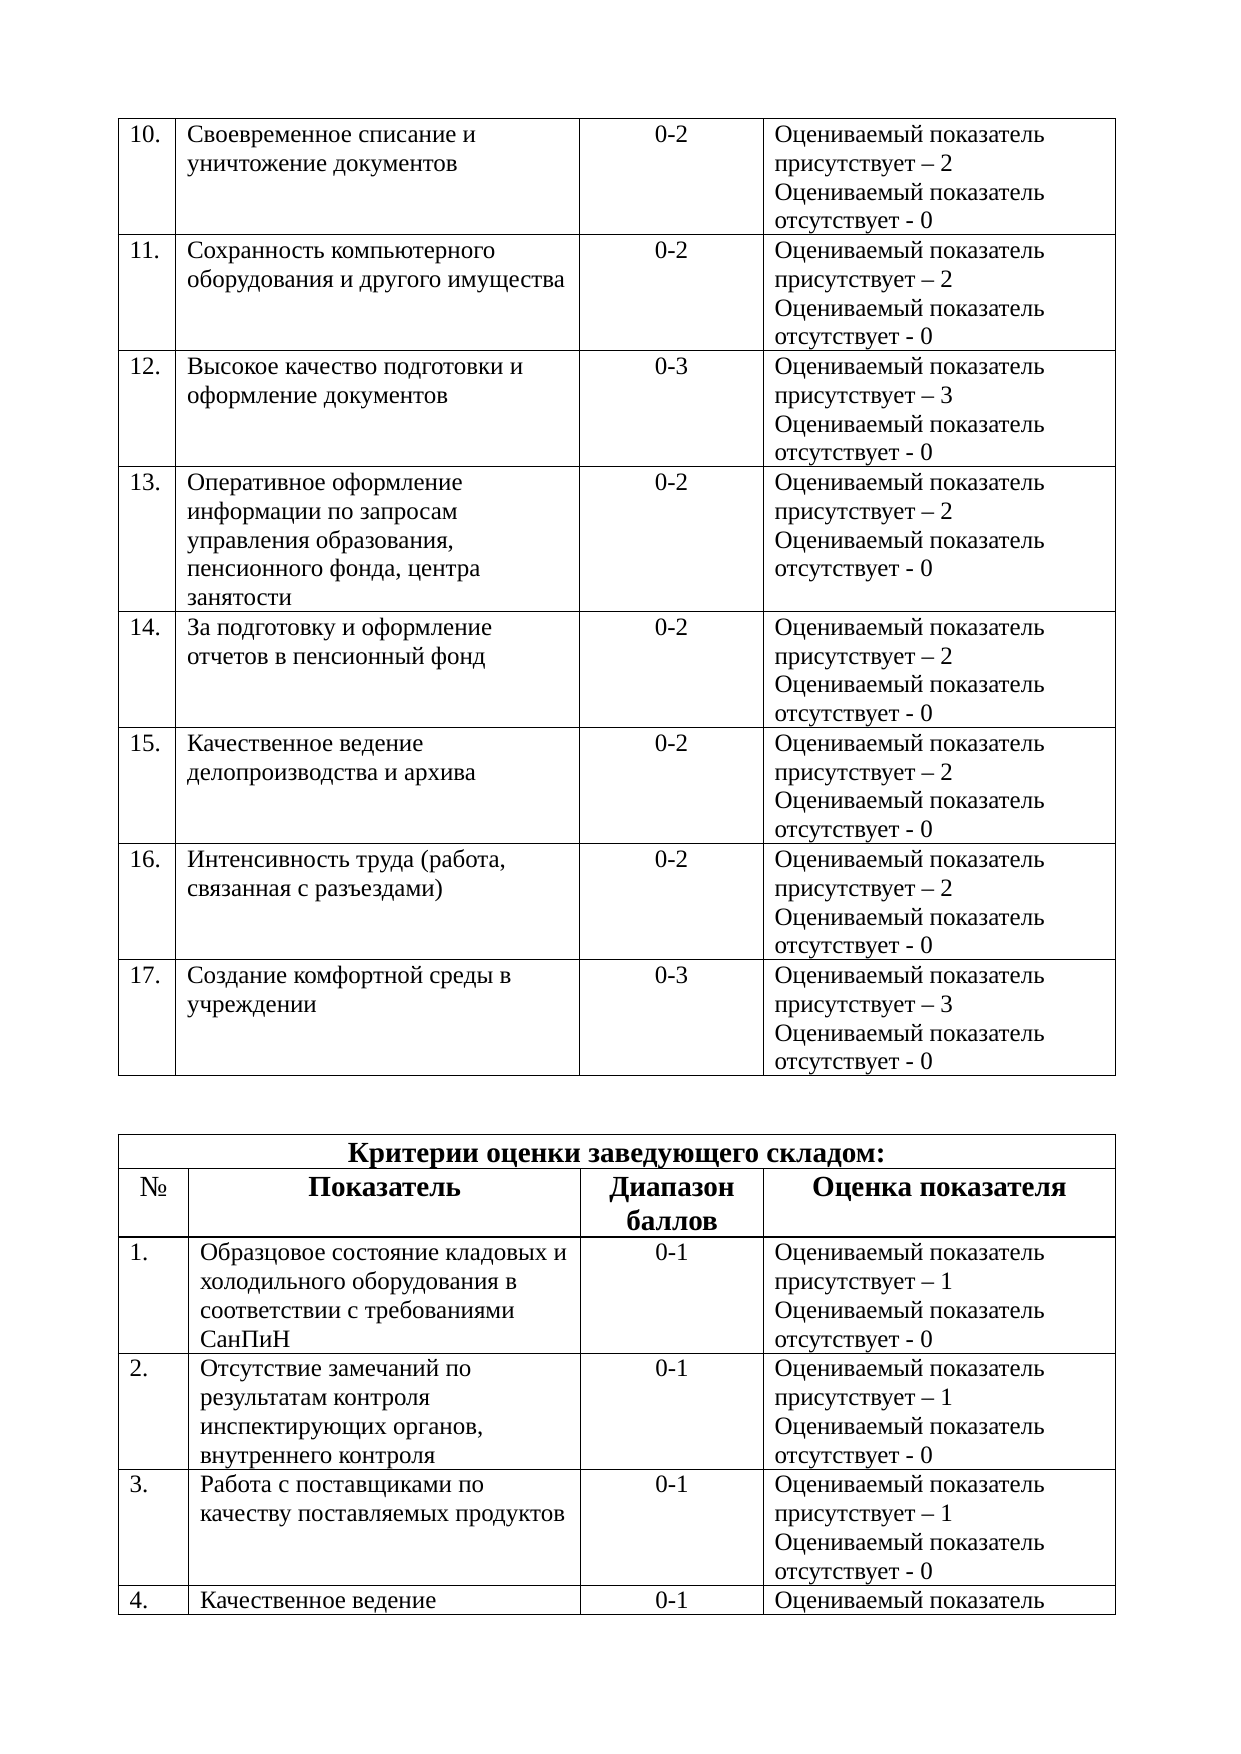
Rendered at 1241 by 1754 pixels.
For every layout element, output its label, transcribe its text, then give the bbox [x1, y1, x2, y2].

table_cell 14. [119, 612, 175, 727]
table_cell 0-2 [580, 728, 763, 843]
table_cell 0-2 [580, 235, 763, 350]
table_cell Оперативное оформление информации по запросам управления образования, пенсионного фонда, центра занятости [176, 467, 579, 611]
table_cell За подготовку и оформление отчетов в пенсионный фонд [176, 612, 579, 727]
table_cell Сохранность компьютерного оборудования и другого имущества [176, 235, 579, 350]
table_cell 1. [119, 1238, 188, 1352]
table_cell 4. [119, 1586, 188, 1614]
table_cell № [119, 1169, 188, 1236]
table_cell 0-2 [580, 844, 763, 959]
table_cell Оцениваемый показатель присутствует – 1 Оцениваемый показатель отсутствует - 0 [764, 1238, 1115, 1352]
table_cell 10. [119, 119, 175, 234]
table_cell Диапазон баллов [581, 1169, 763, 1236]
table_cell Отсутствие замечаний по результатам контроля инспектирующих органов, внутреннего контроля [189, 1354, 580, 1468]
table_cell 2. [119, 1354, 188, 1468]
table_cell Оцениваемый показатель присутствует – 2 Оцениваемый показатель отсутствует - 0 [764, 844, 1115, 959]
table_cell Оцениваемый показатель присутствует – 2 Оцениваемый показатель отсутствует - 0 [764, 235, 1115, 350]
table_cell Высокое качество подготовки и оформление документов [176, 351, 579, 466]
table_cell Оцениваемый показатель присутствует – 2 Оцениваемый показатель отсутствует - 0 [764, 467, 1115, 611]
table_cell 12. [119, 351, 175, 466]
table_header Критерии оценки заведующего складом: [119, 1135, 1115, 1168]
table_cell Оценка показателя [764, 1169, 1115, 1236]
table_cell Создание комфортной среды в учреждении [176, 960, 579, 1075]
table_cell 11. [119, 235, 175, 350]
table_cell 0-1 [581, 1238, 763, 1352]
table_cell 0-2 [580, 467, 763, 611]
table_cell 0-1 [581, 1354, 763, 1468]
table_cell 0-3 [580, 351, 763, 466]
table_cell 15. [119, 728, 175, 843]
table_cell Качественное ведение делопроизводства и архива [176, 728, 579, 843]
table_cell 0-2 [580, 612, 763, 727]
table_cell Оцениваемый показатель присутствует – 2 Оцениваемый показатель отсутствует - 0 [764, 728, 1115, 843]
table_cell Интенсивность труда (работа, связанная с разъездами) [176, 844, 579, 959]
table_cell Оцениваемый показатель [764, 1586, 1115, 1614]
table_cell Своевременное списание и уничтожение документов [176, 119, 579, 234]
table_cell 0-1 [581, 1586, 763, 1614]
table_cell Оцениваемый показатель присутствует – 2 Оцениваемый показатель отсутствует - 0 [764, 612, 1115, 727]
table_cell 0-2 [580, 119, 763, 234]
table_cell Оцениваемый показатель присутствует – 3 Оцениваемый показатель отсутствует - 0 [764, 960, 1115, 1075]
table_cell 17. [119, 960, 175, 1075]
table_cell Оцениваемый показатель присутствует – 1 Оцениваемый показатель отсутствует - 0 [764, 1354, 1115, 1468]
table_cell Оцениваемый показатель присутствует – 3 Оцениваемый показатель отсутствует - 0 [764, 351, 1115, 466]
table_cell 13. [119, 467, 175, 611]
table_cell Качественное ведение [189, 1586, 580, 1614]
table_cell 3. [119, 1470, 188, 1584]
table_cell Работа с поставщиками по качеству поставляемых продуктов [189, 1470, 580, 1584]
table_cell Образцовое состояние кладовых и холодильного оборудования в соответствии с требованиями СанПиН [189, 1238, 580, 1352]
table_cell Оцениваемый показатель присутствует – 1 Оцениваемый показатель отсутствует - 0 [764, 1470, 1115, 1584]
table_cell 16. [119, 844, 175, 959]
table_cell Показатель [189, 1169, 580, 1236]
table_cell 0-1 [581, 1470, 763, 1584]
table_cell Оцениваемый показатель присутствует – 2 Оцениваемый показатель отсутствует - 0 [764, 119, 1115, 234]
table_cell 0-3 [580, 960, 763, 1075]
